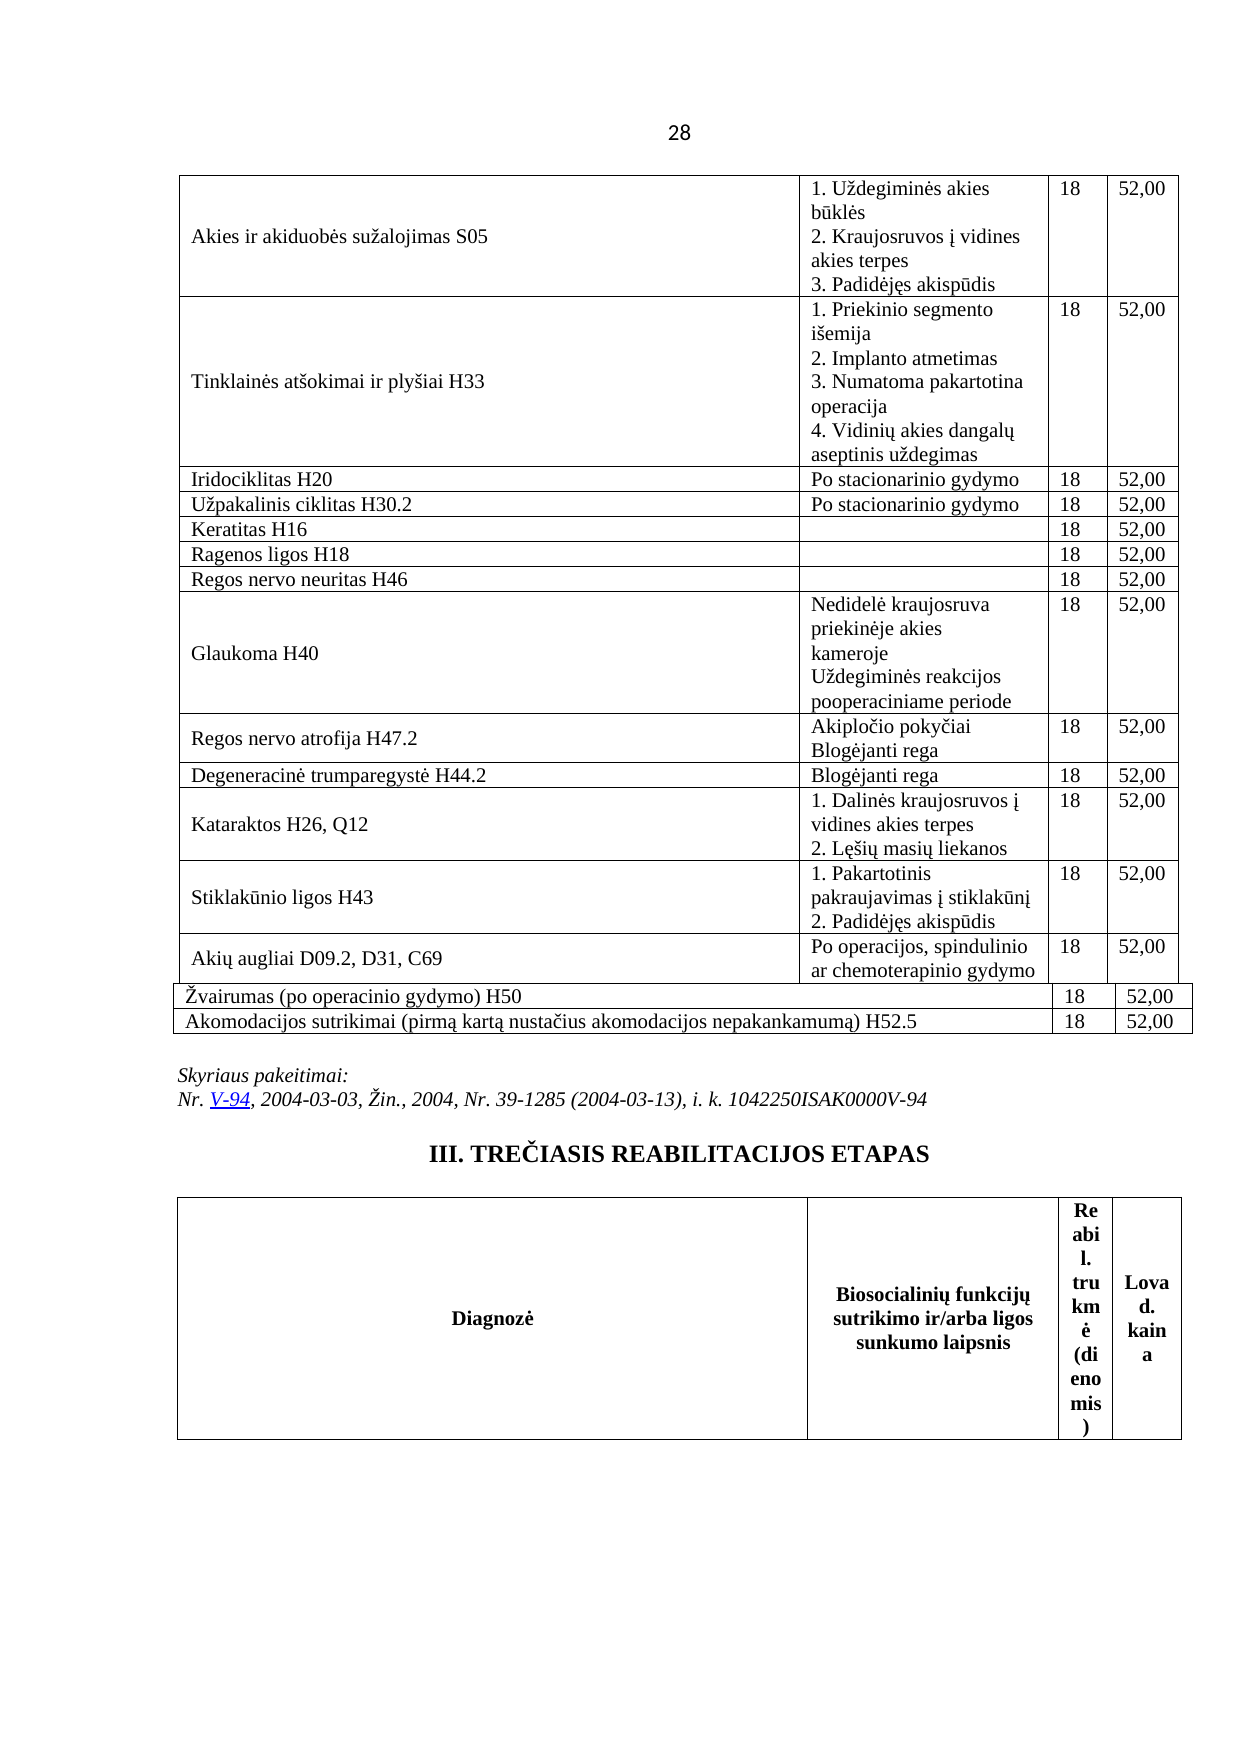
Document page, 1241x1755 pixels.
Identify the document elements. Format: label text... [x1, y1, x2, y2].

table_cell [1179, 566, 1192, 591]
table_header Biosocialinių funkcijų sutrikimo ir/arba ligos sunkumo laipsnis [808, 1198, 1058, 1438]
table_cell [174, 591, 179, 713]
table_cell [174, 296, 179, 466]
table_cell 18 [1049, 592, 1107, 713]
table_cell [174, 713, 179, 762]
table_cell Blogėjanti rega [800, 763, 1048, 787]
table_cell 18 [1049, 176, 1107, 296]
table_header Lovad. kaina [1113, 1198, 1181, 1438]
table_cell 18 [1049, 763, 1107, 787]
table_cell 52,00 [1108, 542, 1178, 566]
table_header Diagnozė [178, 1198, 807, 1438]
table_cell Žvairumas (po operacinio gydymo) H50 [174, 984, 1052, 1008]
table_cell 52,00 [1108, 297, 1178, 466]
table_cell [174, 516, 179, 541]
table_cell Akių augliai D09.2, D31, C69 [180, 934, 799, 982]
table_cell [800, 542, 1048, 566]
table_cell [1179, 591, 1192, 713]
table_cell 52,00 [1108, 592, 1178, 713]
table_cell Ragenos ligos H18 [180, 542, 799, 566]
table_cell Degeneracinė trumparegystė H44.2 [180, 763, 799, 787]
table_cell 18 [1049, 788, 1107, 860]
table_cell Stiklakūnio ligos H43 [180, 861, 799, 933]
text III. TREČIASIS Reabilitacijos etapas [177, 1139, 1181, 1168]
table_cell 52,00 [1108, 517, 1178, 541]
table_cell [174, 541, 179, 566]
table_cell 18 [1049, 542, 1107, 566]
table_cell Regos nervo atrofija H47.2 [180, 714, 799, 762]
table_cell Glaukoma H40 [180, 592, 799, 713]
table_cell 18 [1049, 861, 1107, 933]
table_cell [800, 517, 1048, 541]
table_cell 52,00 [1108, 492, 1178, 516]
table_cell Užpakalinis ciklitas H30.2 [180, 492, 799, 516]
text Nr. V-94, 2004-03-03, Žin., 2004, Nr. 39-1285 (2004-03-13), i. k. 1042250ISAK0000V-94 [177, 1087, 1181, 1111]
table_header Reabil. trukmė (dienomis) [1059, 1198, 1112, 1438]
table_cell 18 [1049, 714, 1107, 762]
table_cell [1179, 787, 1192, 860]
table_cell [800, 567, 1048, 591]
table_cell Po operacijos, spindulinio ar chemoterapinio gydymo [800, 934, 1048, 982]
table_cell Po stacionarinio gydymo [800, 467, 1048, 491]
table_cell [1179, 762, 1192, 787]
table_cell 52,00 [1108, 861, 1178, 933]
table_cell [174, 175, 179, 296]
table_cell 18 [1049, 492, 1107, 516]
table_cell 1. Pakartotinis pakraujavimas į stiklakūnį 2. Padidėjęs akispūdis [800, 861, 1048, 933]
table_cell [1179, 175, 1192, 296]
table_cell Po stacionarinio gydymo [800, 492, 1048, 516]
table_cell 52,00 [1108, 934, 1178, 982]
table_cell [1179, 516, 1192, 541]
table_cell Akipločio pokyčiai Blogėjanti rega [800, 714, 1048, 762]
table_cell 18 [1053, 984, 1115, 1008]
table_cell 52,00 [1108, 567, 1178, 591]
table_cell [1179, 296, 1192, 466]
table_cell 52,00 [1108, 763, 1178, 787]
text Skyriaus pakeitimai: [177, 1062, 1181, 1087]
table_cell 18 [1049, 297, 1107, 466]
table_cell [1179, 860, 1192, 933]
table_cell [174, 933, 179, 982]
table_cell [174, 860, 179, 933]
table_cell 18 [1049, 567, 1107, 591]
table_cell 52,00 [1108, 714, 1178, 762]
table_cell [1179, 491, 1192, 516]
table_cell 52,00 [1108, 788, 1178, 860]
table_cell Iridociklitas H20 [180, 467, 799, 491]
table_cell Akomodacijos sutrikimai (pirmą kartą nustačius akomodacijos nepakankamumą) H52.5 [174, 1009, 1052, 1033]
table_cell [174, 491, 179, 516]
table_cell [174, 787, 179, 860]
table_cell 1. Uždegiminės akies būklės 2. Kraujosruvos į vidines akies terpes 3. Padidėjęs akispūdis [800, 176, 1048, 296]
table_cell 18 [1049, 517, 1107, 541]
table_cell Kataraktos H26, Q12 [180, 788, 799, 860]
table_cell Tinklainės atšokimai ir plyšiai H33 [180, 297, 799, 466]
table_cell [1179, 713, 1192, 762]
table_cell [174, 762, 179, 787]
table_cell [174, 566, 179, 591]
table_cell 1. Priekinio segmento išemija 2. Implanto atmetimas 3. Numatoma pakartotina operacija 4. Vidinių akies dangalų aseptinis uždegimas [800, 297, 1048, 466]
table_cell [174, 466, 179, 491]
table_cell Regos nervo neuritas H46 [180, 567, 799, 591]
table_cell 52,00 [1108, 176, 1178, 296]
table_cell 52,00 [1116, 1009, 1192, 1033]
table_cell Nedidelė kraujosruva priekinėje akies kameroje Uždegiminės reakcijos pooperaciniame periode [800, 592, 1048, 713]
table_cell 1. Dalinės kraujosruvos į vidines akies terpes 2. Lęšių masių liekanos [800, 788, 1048, 860]
table_cell 52,00 [1108, 467, 1178, 491]
table_cell [1179, 933, 1192, 982]
table_cell Keratitas H16 [180, 517, 799, 541]
table_cell 18 [1049, 467, 1107, 491]
table_cell 52,00 [1116, 984, 1192, 1008]
table_cell 18 [1049, 934, 1107, 982]
table_cell 18 [1053, 1009, 1115, 1033]
table_cell [1179, 466, 1192, 491]
table_cell [1179, 541, 1192, 566]
table_cell Akies ir akiduobės sužalojimas S05 [180, 176, 799, 296]
